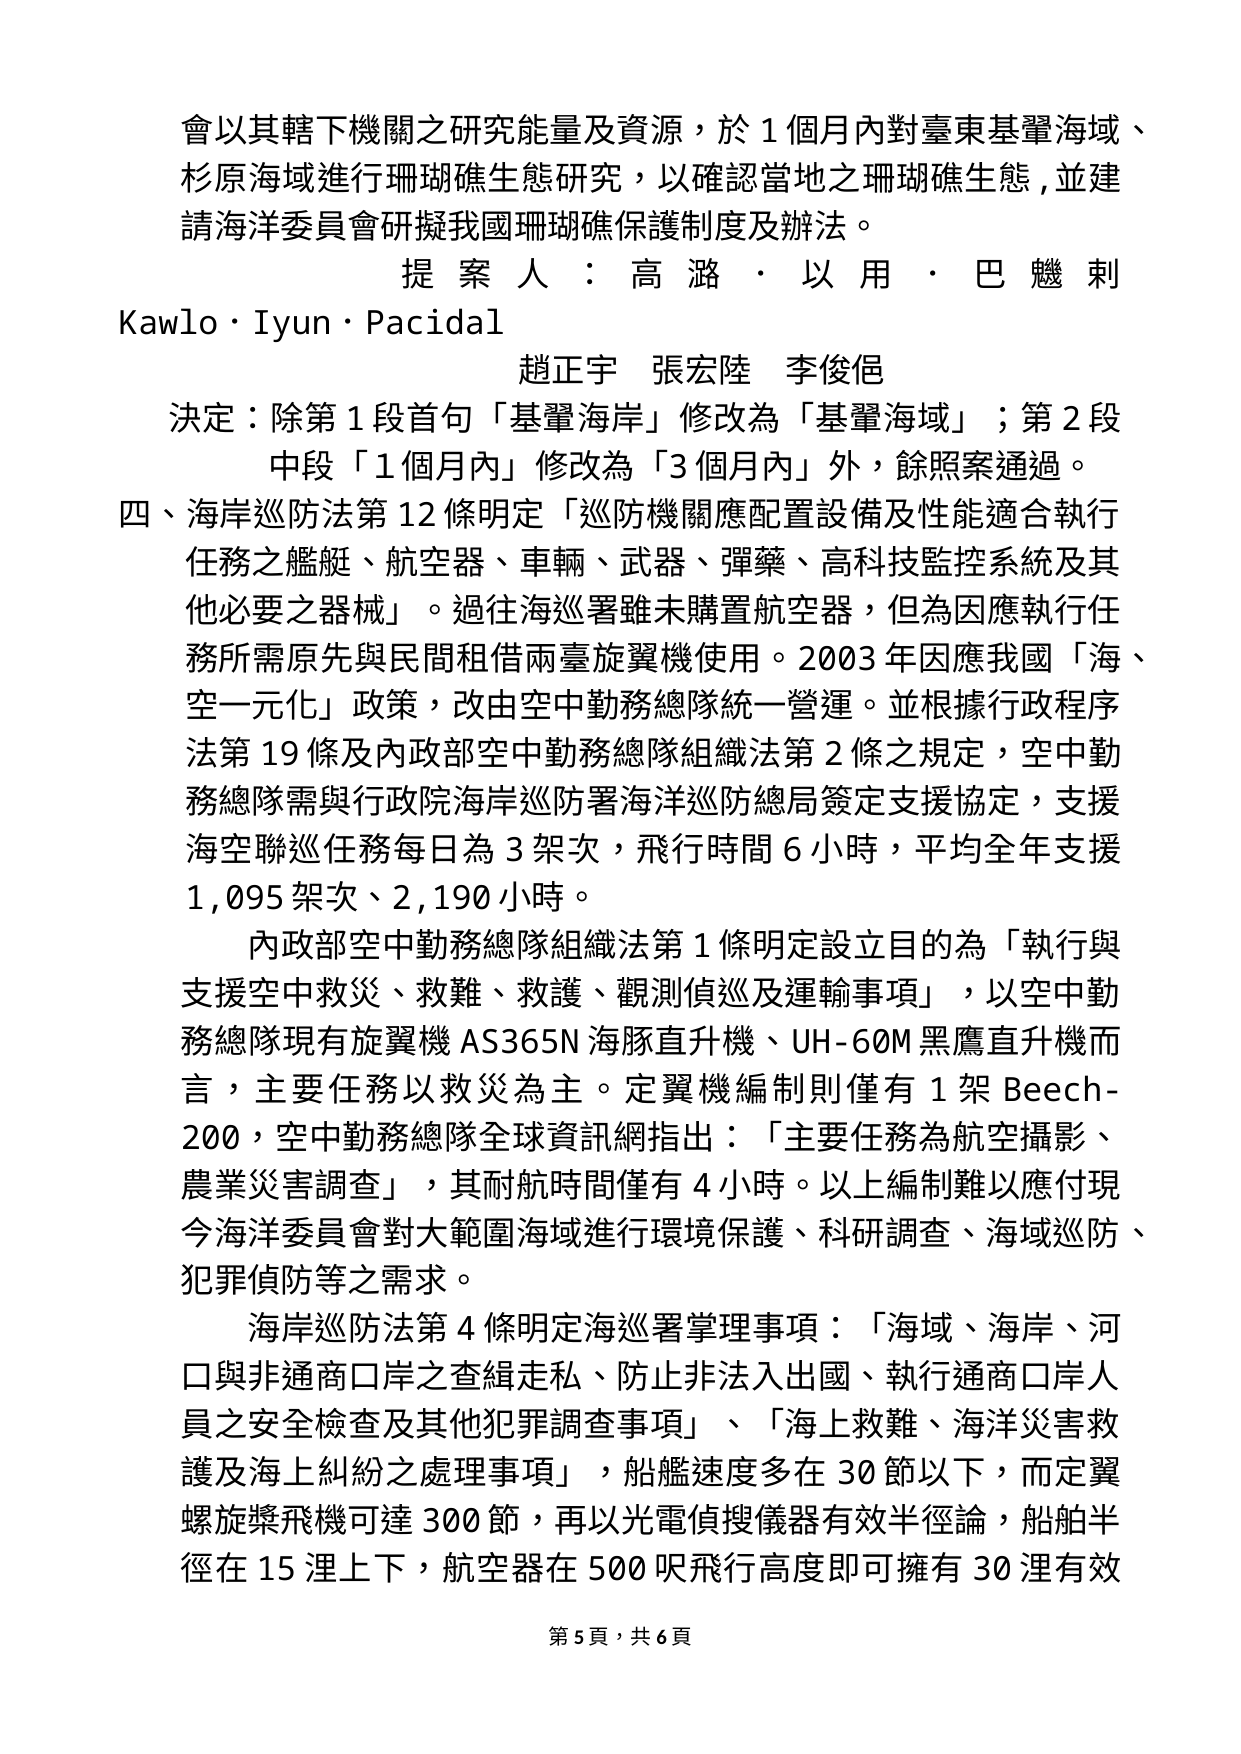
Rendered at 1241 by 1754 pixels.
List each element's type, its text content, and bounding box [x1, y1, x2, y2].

text 趙正宇 張宏陸 李俊俋 [118, 344, 1122, 392]
text 提案人：高潞．以用．巴魕剌Kawlo．Iyun．Pacidal [118, 248, 1122, 344]
text 四、海岸巡防法第12條明定「巡防機關應配置設備及性能適合執行任務之艦艇、航空器、車輛、武器、彈藥、高科技監控系統及其他必要之器械」。過往海巡署雖未購置航空器，但為因應執行任務所需原先與民間租借兩臺旋翼機使用。2003年因應我國「海、空一元化」政策，改由空中勤務總隊統一營運。並根據行政程序法第19條及內政部空中勤務總隊組織法第2條之規定，空中勤務總隊需與行政院海岸巡防署海洋巡防總局簽定支援協定，支援海空聯巡任務每日為3架次，飛行時間6小時，平均全年支援1,095架次、2,190小時。 [118, 488, 1122, 919]
text 我國海洋之保育為海洋委員會之任務。爰此，建請海洋委員會以其轄下機關之研究能量及資源，於1個月內對臺東基翬海域、杉原海域進行珊瑚礁生態研究，以確認當地之珊瑚礁生態,並建請海洋委員會研擬我國珊瑚礁保護制度及辦法。 [181, 104, 1122, 248]
text 決定：除第1段首句「基翬海岸」修改為「基翬海域」；第2段中段「１個月內」修改為「3個月內」外，餘照案通過。 [168, 392, 1122, 488]
text 海岸巡防法第4條明定海巡署掌理事項：「海域、海岸、河口與非通商口岸之查緝走私、防止非法入出國、執行通商口岸人員之安全檢查及其他犯罪調查事項」、「海上救難、海洋災害救護及海上糾紛之處理事項」，船艦速度多在30節以下，而定翼螺旋槳飛機可達300節，再以光電偵搜儀器有效半徑論，船舶半徑在15浬上下，航空器在500呎飛行高度即可擁有30浬有效 [181, 1302, 1122, 1590]
text 內政部空中勤務總隊組織法第1條明定設立目的為「執行與支援空中救災、救難、救護、觀測偵巡及運輸事項」，以空中勤務總隊現有旋翼機AS365N海豚直升機、UH-60M黑鷹直升機而言，主要任務以救災為主。定翼機編制則僅有1架Beech-200，空中勤務總隊全球資訊網指出：「主要任務為航空攝影、農業災害調查」，其耐航時間僅有4小時。以上編制難以應付現今海洋委員會對大範圍海域進行環境保護、科研調查、海域巡防、犯罪偵防等之需求。 [181, 919, 1122, 1302]
